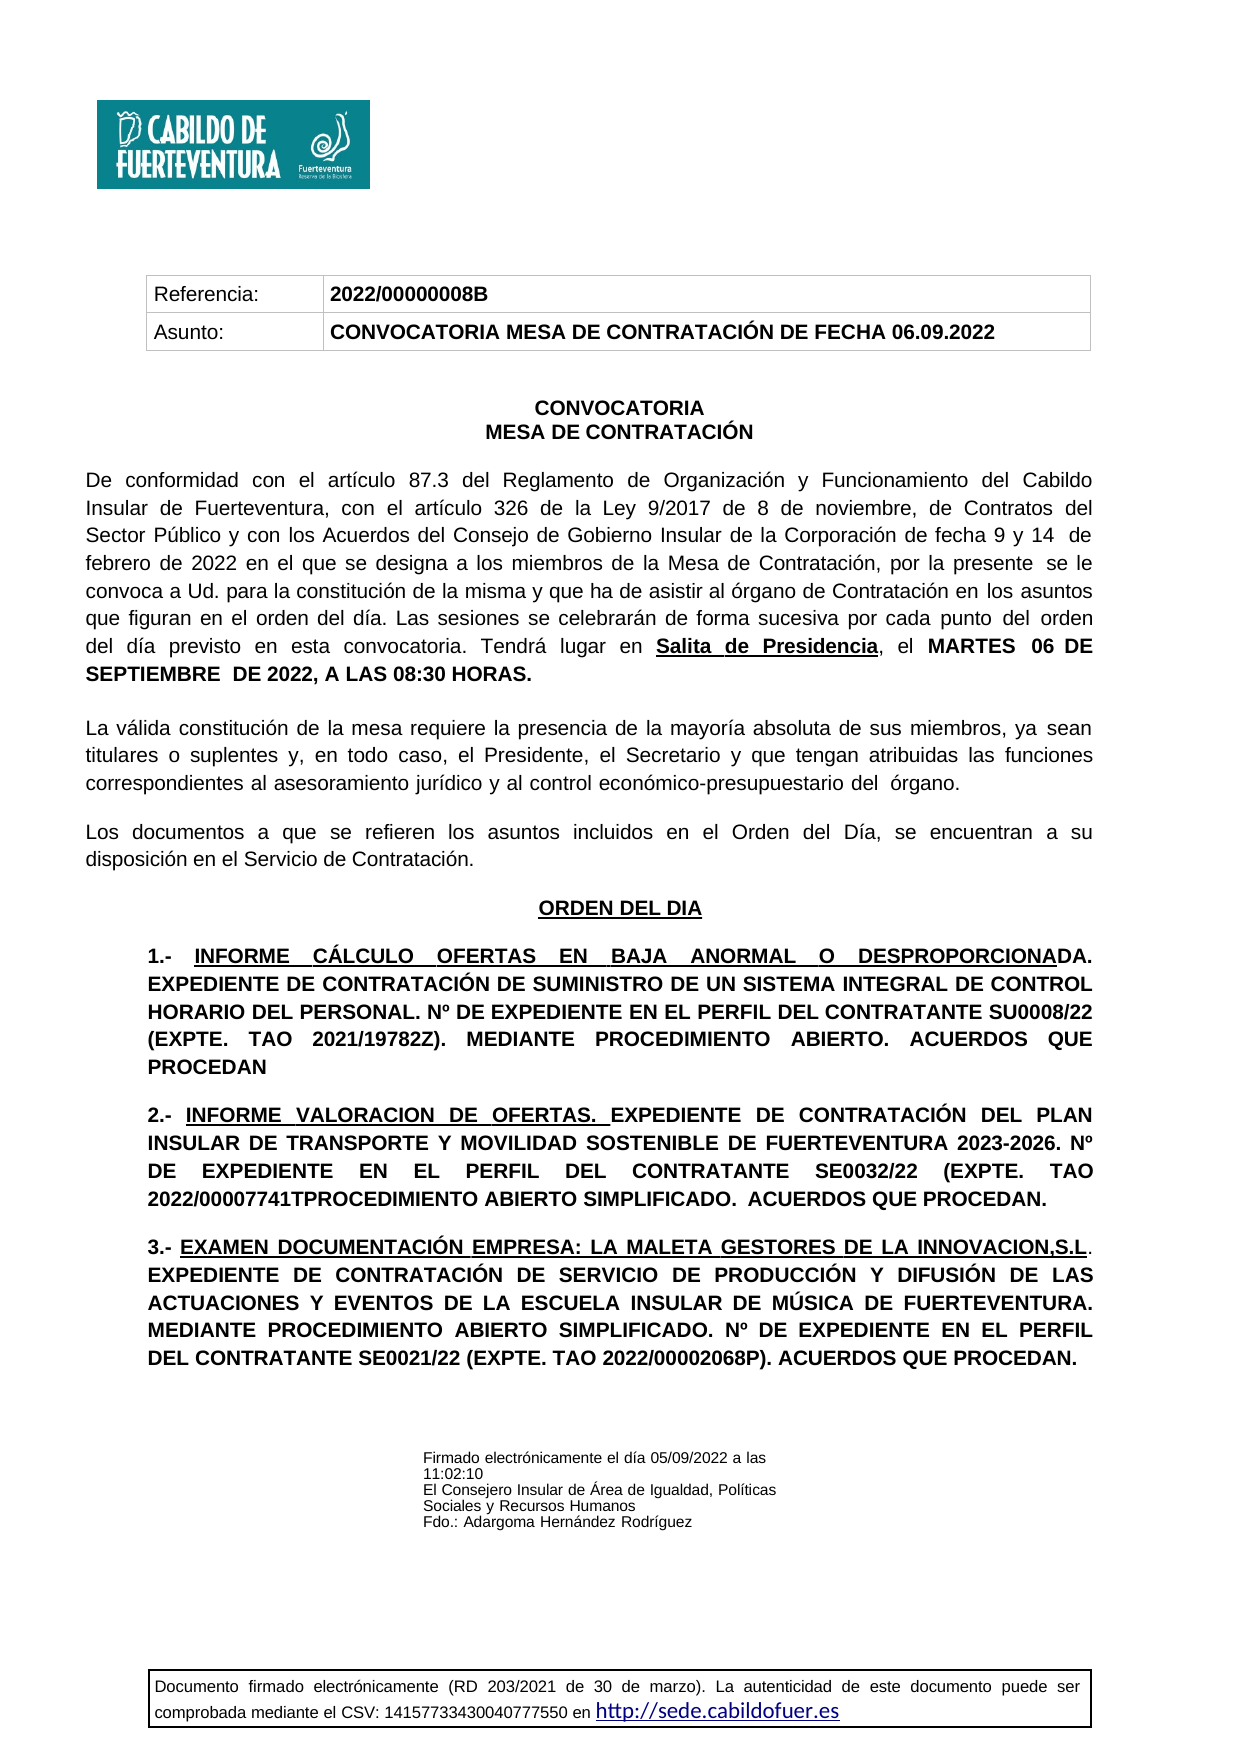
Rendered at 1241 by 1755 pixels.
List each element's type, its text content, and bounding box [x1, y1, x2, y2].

text 1.- INFORME CÁLCULO OFERTAS EN BAJA ANORMAL O DESPROPORCIONADA. EXPEDIENTE DE CONTRATACIÓN DE SUMINISTRO DE UN SISTEMA INTEGRAL DE CONTROL HORARIO DEL PERSONAL. Nº DE EXPEDIENTE EN EL PERFIL DEL CONTRATANTE SU0008/22 (EXPTE. TAO 2021/19782Z). MEDIANTE PROCEDIMIENTO ABIERTO. ACUERDOS QUE PROCEDAN [147, 944, 1093, 1079]
subtitle CONVOCATORIA MESA DE CONTRATACIÓN [485, 396, 763, 444]
text Firmado electrónicamente el día 05/09/2022 a las 11:02:10 [423, 1451, 823, 1483]
table_header Referencia: [147, 276, 323, 312]
text 3.- EXAMEN DOCUMENTACIÓN EMPRESA: LA MALETA GESTORES DE LA INNOVACION,S.L. EXPEDIENTE DE CONTRATACIÓN DE SERVICIO DE PRODUCCIÓN Y DIFUSIÓN DE LAS ACTUACIONES Y EVENTOS DE LA ESCUELA INSULAR DE MÚSICA DE FUERTEVENTURA. MEDIANTE PROCEDIMIENTO ABIERTO SIMPLIFICADO. Nº DE EXPEDIENTE EN EL PERFIL DEL CONTRATANTE SE0021/22 (EXPTE. TAO 2022/00002068P). ACUERDOS QUE PROCEDAN. [147, 1235, 1093, 1370]
text Fdo.: Adargoma Hernández Rodríguez [423, 1514, 1105, 1530]
table_header 2022/00000008B [324, 276, 1090, 312]
text De conformidad con el artículo 87.3 del Reglamento de Organización y Funcionamiento del Cabildo Insular de Fuerteventura, con el artículo 326 de la Ley 9/2017 de 8 de noviembre, de Contratos del Sector Público y con los Acuerdos del Consejo de Gobierno Insular de la Corporación de fecha 9 y 14 de febrero de 2022 en el que se designa a los miembros de la Mesa de Contratación, por la presente se le convoca a Ud. para la constitución de la misma y que ha de asistir al órgano de Contratación en los asuntos que figuran en el orden del día. Las sesiones se celebrarán de forma sucesiva por cada punto del orden del día previsto en esta convocatoria. Tendrá lugar en Salita de Presidencia, el MARTES 06 DE SEPTIEMBRE DE 2022, A LAS 08:30 HORAS. [85, 468, 1093, 686]
table_cell Asunto: [147, 313, 323, 350]
subtitle ORDEN DEL DIA [135, 896, 1105, 920]
table_cell CONVOCATORIA MESA DE CONTRATACIÓN DE FECHA 06.09.2022 [324, 313, 1090, 350]
text El Consejero Insular de Área de Igualdad, Políticas Sociales y Recursos Humanos [423, 1483, 823, 1514]
text La válida constitución de la mesa requiere la presencia de la mayoría absoluta de sus miembros, ya sean titulares o suplentes y, en todo caso, el Presidente, el Secretario y que tengan atribuidas las funciones correspondientes al asesoramiento jurídico y al control económico-presupuestario del órgano. [85, 716, 1093, 795]
text 2.- INFORME VALORACION DE OFERTAS. EXPEDIENTE DE CONTRATACIÓN DEL PLAN INSULAR DE TRANSPORTE Y MOVILIDAD SOSTENIBLE DE FUERTEVENTURA 2023-2026. Nº DE EXPEDIENTE EN EL PERFIL DEL CONTRATANTE SE0032/22 (EXPTE. TAO 2022/00007741TPROCEDIMIENTO ABIERTO SIMPLIFICADO. ACUERDOS QUE PROCEDAN. [147, 1103, 1093, 1210]
text Los documentos a que se refieren los asuntos incluidos en el Orden del Día, se encuentran a su disposición en el Servicio de Contratación. [85, 819, 1093, 871]
text Documento firmado electrónicamente (RD 203/2021 de 30 de marzo). La autenticidad de este documento puede ser comprobada mediante el CSV: 14157733430040777550 en http://sede.cabildofuer.es [154, 1677, 1083, 1724]
